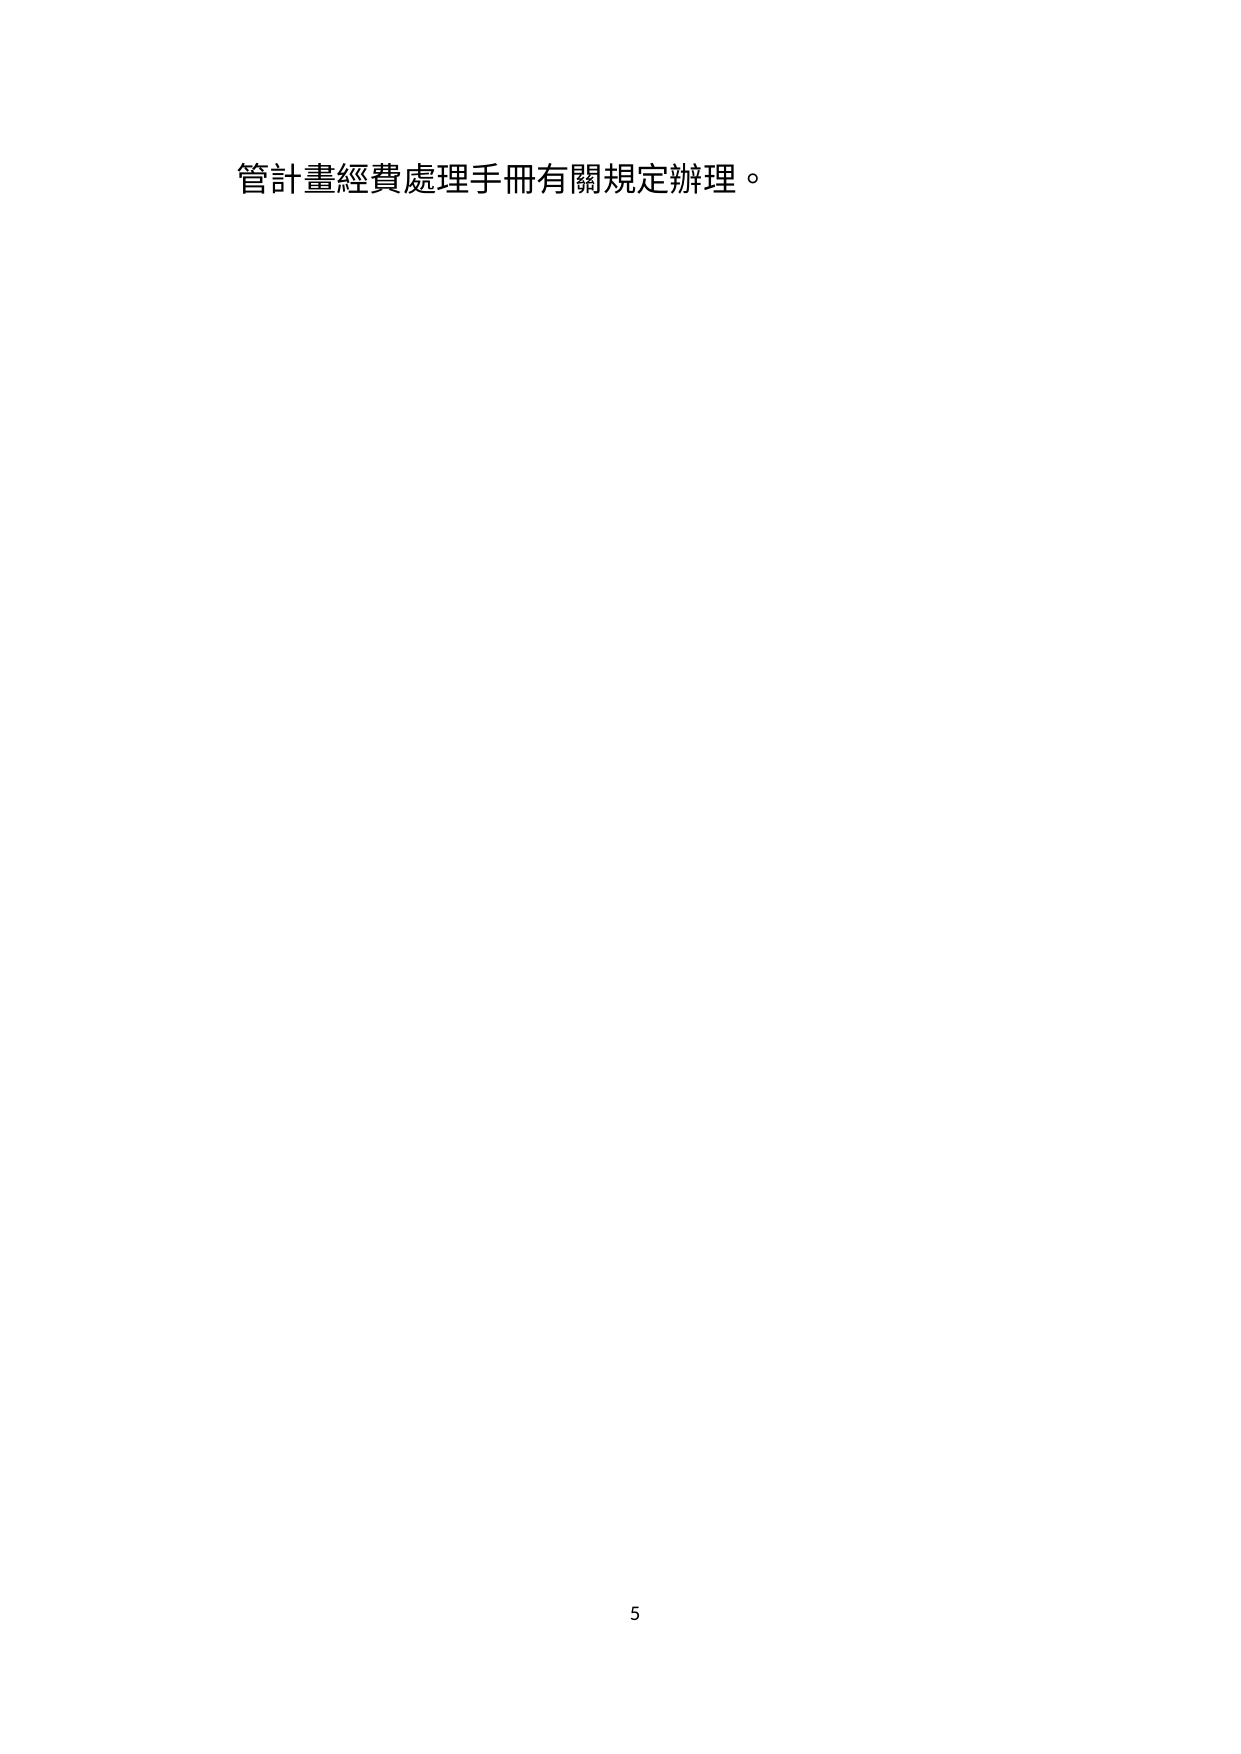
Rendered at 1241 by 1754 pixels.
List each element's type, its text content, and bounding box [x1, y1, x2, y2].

list 管計畫經費處理手冊有關規定辦理。 [162, 150, 1092, 202]
